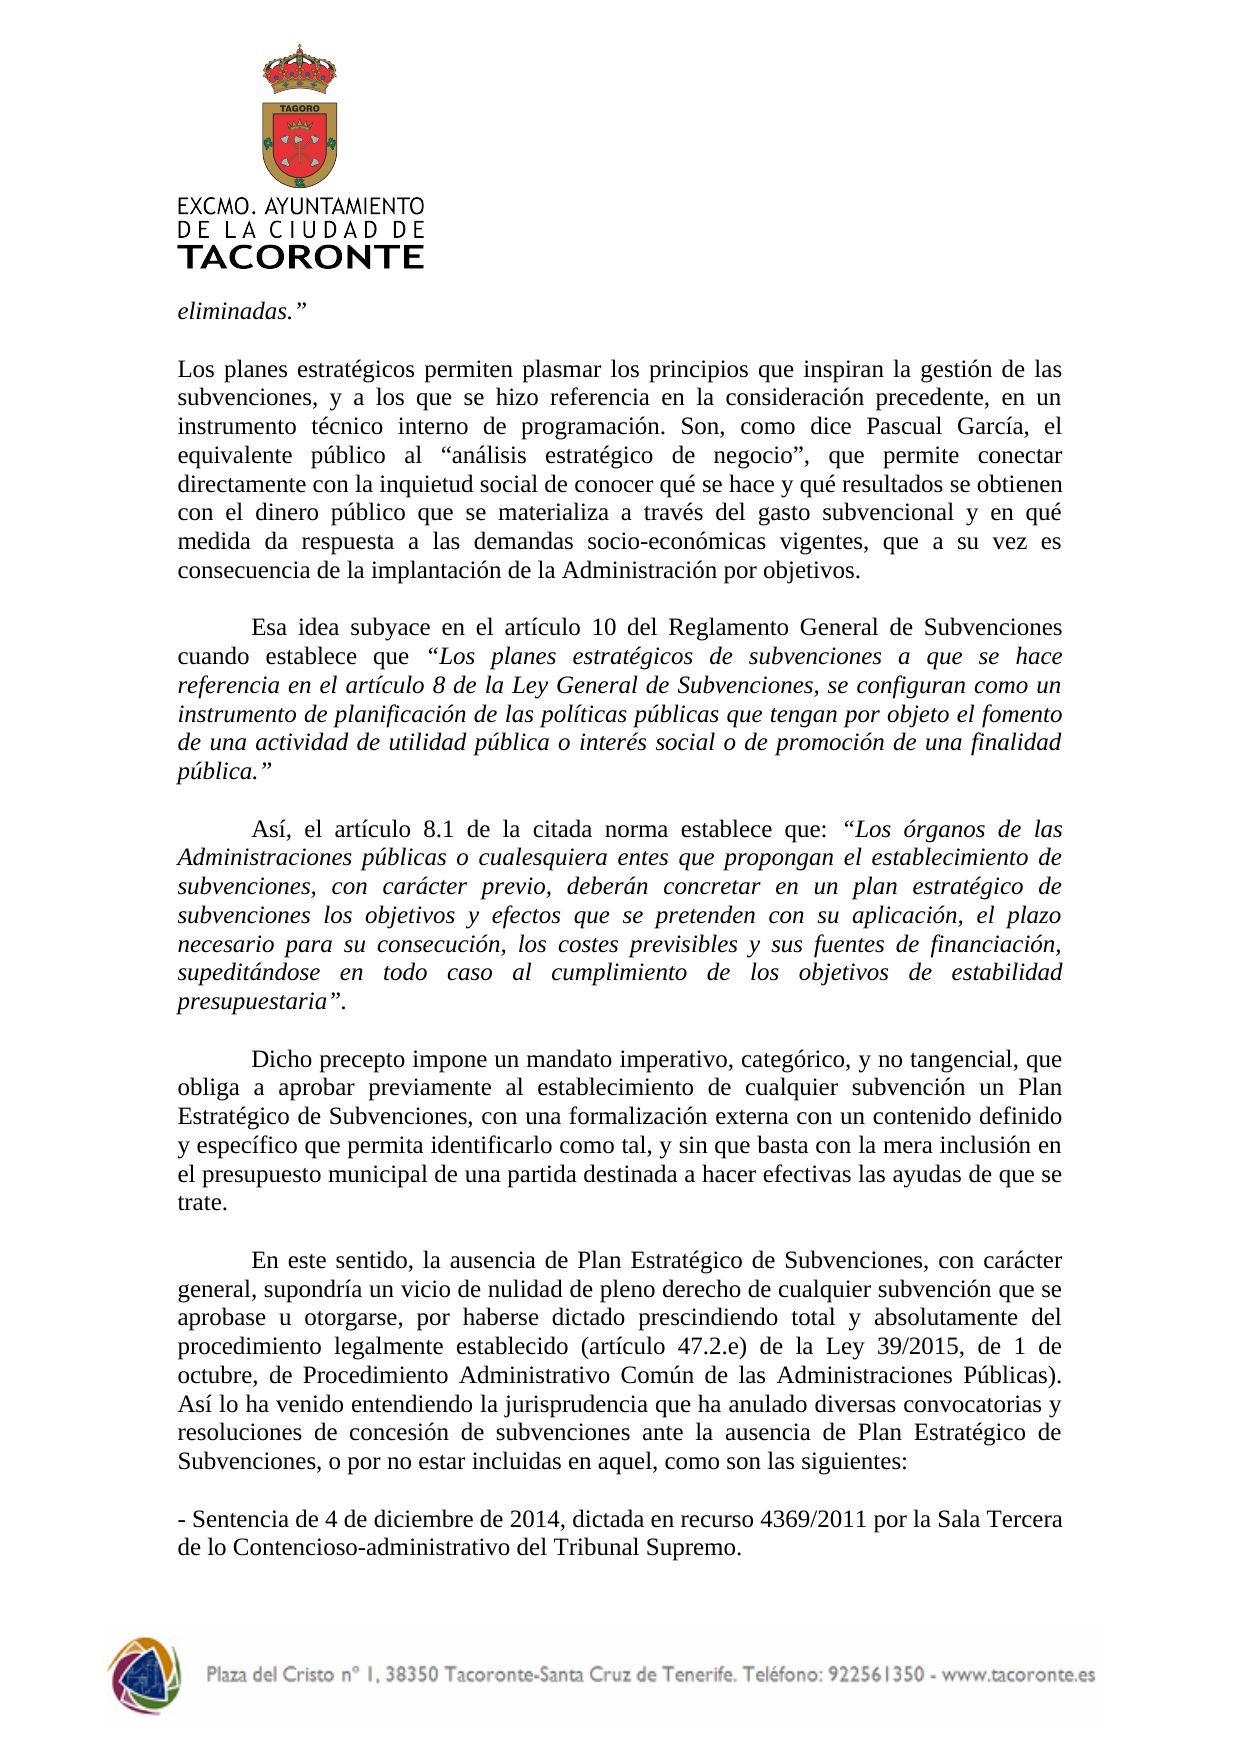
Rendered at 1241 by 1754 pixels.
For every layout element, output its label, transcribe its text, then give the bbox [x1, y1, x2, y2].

text eliminadas.” [177, 296, 1063, 325]
text Los planes estratégicos permiten plasmar los principios que inspiran la gestión de las subvenciones, y a los que se hizo referencia en la consideración precedente, en un instrumento técnico interno de programación. Son, como dice Pascual García, el equivalente público al “análisis estratégico de negocio”, que permite conectar directamente con la inquietud social de conocer qué se hace y qué resultados se obtienen con el dinero público que se materializa a través del gasto subvencional y en qué medida da respuesta a las demandas socio-económicas vigentes, que a su vez es consecuencia de la implantación de la Administración por objetivos. [177, 354, 1063, 584]
text Esa idea subyace en el artículo 10 del Reglamento General de Subvenciones cuando establece que “Los planes estratégicos de subvenciones a que se hace referencia en el artículo 8 de la Ley General de Subvenciones, se configuran como un instrumento de planificación de las políticas públicas que tengan por objeto el fomento de una actividad de utilidad pública o interés social o de promoción de una finalidad pública.” [177, 612, 1063, 785]
text En este sentido, la ausencia de Plan Estratégico de Subvenciones, con carácter general, supondría un vicio de nulidad de pleno derecho de cualquier subvención que se aprobase u otorgarse, por haberse dictado prescindiendo total y absolutamente del procedimiento legalmente establecido (artículo 47.2.e) de la Ley 39/2015, de 1 de octubre, de Procedimiento Administrativo Común de las Administraciones Públicas). Así lo ha venido entendiendo la jurisprudencia que ha anulado diversas convocatorias y resoluciones de concesión de subvenciones ante la ausencia de Plan Estratégico de Subvenciones, o por no estar incluidas en aquel, como son las siguientes: [177, 1245, 1063, 1475]
text - Sentencia de 4 de diciembre de 2014, dictada en recurso 4369/2011 por la Sala Tercera de lo Contencioso-administrativo del Tribunal Supremo. [177, 1504, 1063, 1561]
text Así, el artículo 8.1 de la citada norma establece que: “Los órganos de las Administraciones públicas o cualesquiera entes que propongan el establecimiento de subvenciones, con carácter previo, deberán concretar en un plan estratégico de subvenciones los objetivos y efectos que se pretenden con su aplicación, el plazo necesario para su consecución, los costes previsibles y sus fuentes de financiación, supeditándose en todo caso al cumplimiento de los objetivos de estabilidad presupuestaria”. [177, 814, 1063, 1015]
picture [101, 1624, 1105, 1730]
text Dicho precepto impone un mandato imperativo, categórico, y no tangencial, que obliga a aprobar previamente al establecimiento de cualquier subvención un Plan Estratégico de Subvenciones, con una formalización externa con un contenido definido y específico que permita identificarlo como tal, y sin que basta con la mera inclusión en el presupuesto municipal de una partida destinada a hacer efectivas las ayudas de que se trate. [177, 1044, 1063, 1216]
picture [177, 44, 424, 269]
